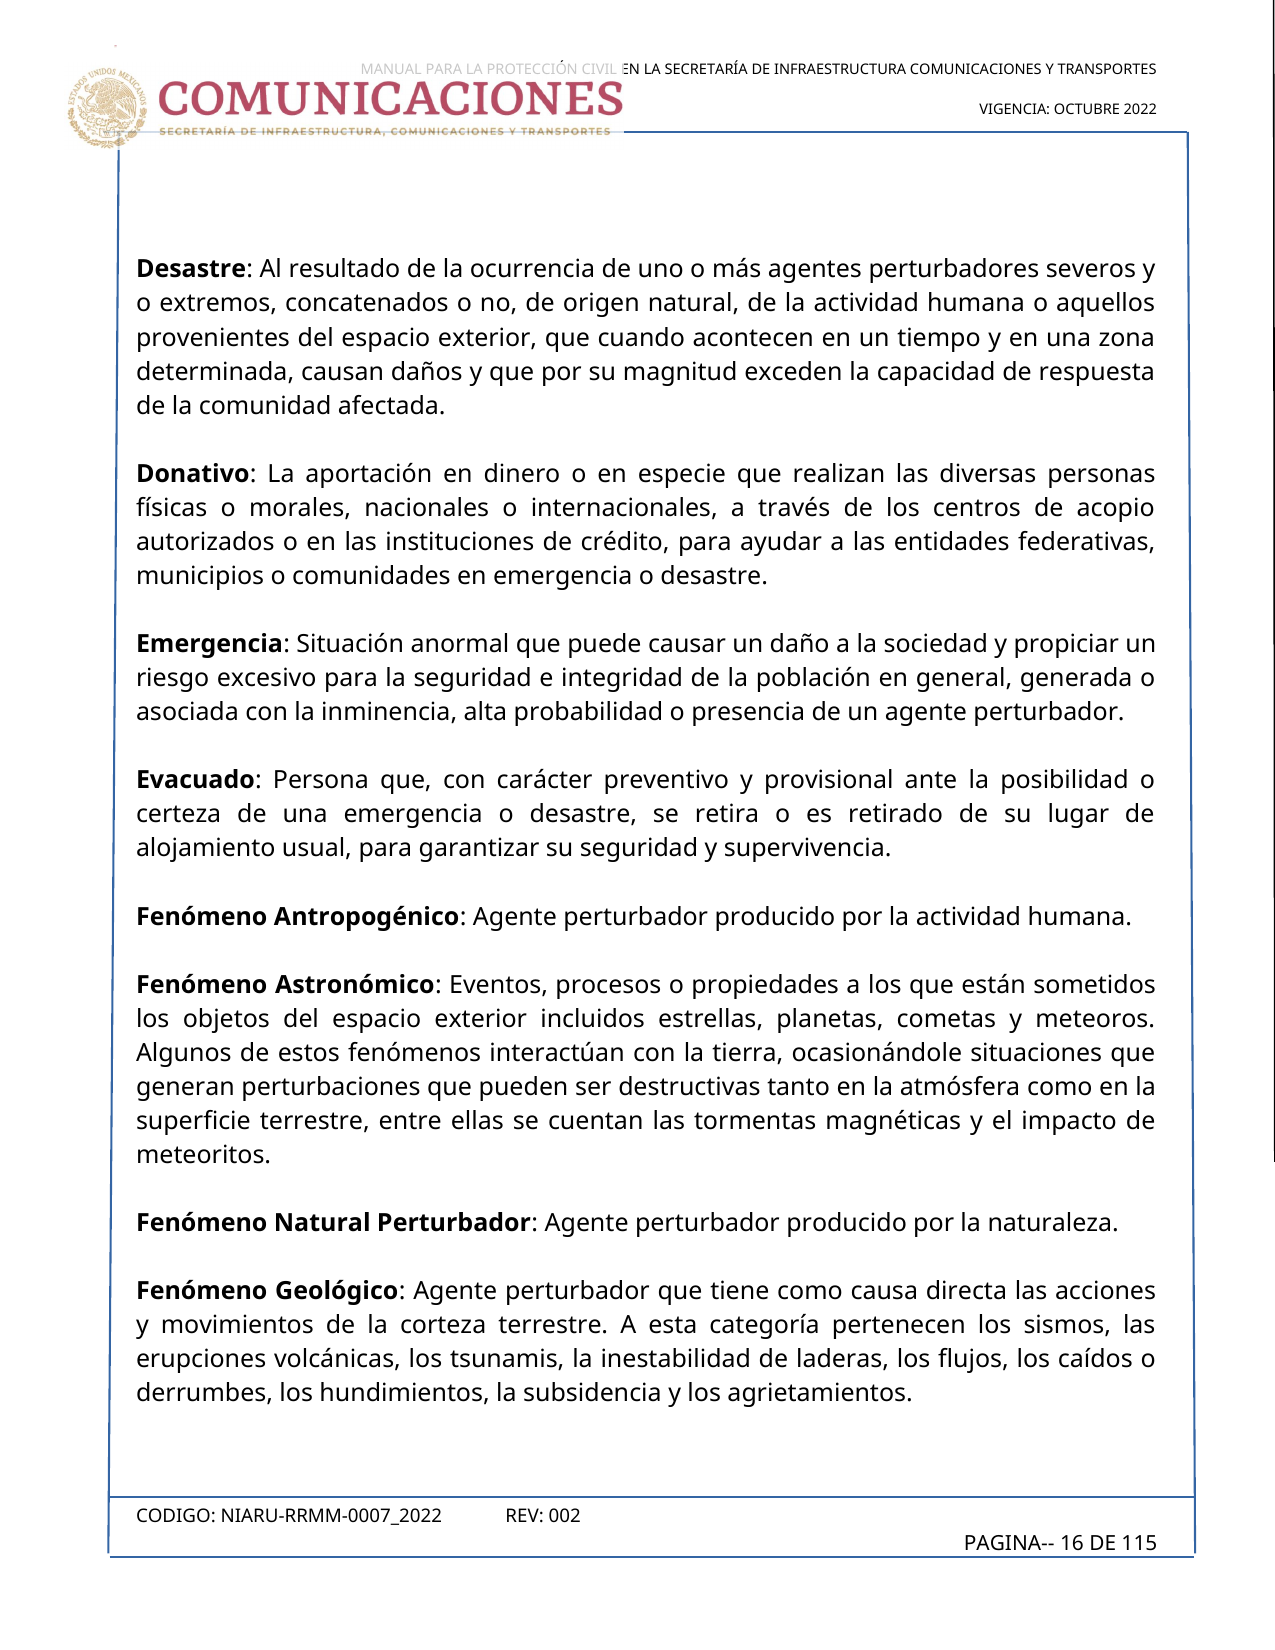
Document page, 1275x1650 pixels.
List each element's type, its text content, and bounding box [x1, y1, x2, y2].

text Fenómeno Geológico: Agente perturbador que tiene como causa directa las acciones y movimientos de la corteza terrestre. A esta categoría pertenecen los sismos, las erupciones volcánicas, los tsunamis, la inestabilidad de laderas, los flujos, los caídos o derrumbes, los hundimientos, la subsidencia y los agrietamientos. [136, 1273, 1157, 1409]
text Fenómeno Natural Perturbador: Agente perturbador producido por la naturaleza. [136, 1205, 1157, 1239]
text Fenómeno Astronómico: Eventos, procesos o propiedades a los que están sometidos los objetos del espacio exterior incluidos estrellas, planetas, cometas y meteoros. Algunos de estos fenómenos interactúan con la tierra, ocasionándole situaciones que generan perturbaciones que pueden ser destructivas tanto en la atmósfera como en la superficie terrestre, entre ellas se cuentan las tormentas magnéticas y el impacto de meteoritos. [136, 966, 1157, 1171]
text Fenómeno Antropogénico: Agente perturbador producido por la actividad humana. [136, 898, 1157, 932]
text Desastre: Al resultado de la ocurrencia de uno o más agentes perturbadores severos y o extremos, concatenados o no, de origen natural, de la actividad humana o aquellos provenientes del espacio exterior, que cuando acontecen en un tiempo y en una zona determinada, causan daños y que por su magnitud exceden la capacidad de respuesta de la comunidad afectada. [136, 251, 1157, 421]
text Donativo: La aportación en dinero o en especie que realizan las diversas personas físicas o morales, nacionales o internacionales, a través de los centros de acopio autorizados o en las instituciones de crédito, para ayudar a las entidades federativas, municipios o comunidades en emergencia o desastre. [136, 455, 1157, 592]
text Emergencia: Situación anormal que puede causar un daño a la sociedad y propiciar un riesgo excesivo para la seguridad e integridad de la población en general, generada o asociada con la inminencia, alta probabilidad o presencia de un agente perturbador. [136, 626, 1157, 728]
text Evacuado: Persona que, con carácter preventivo y provisional ante la posibilidad o certeza de una emergencia o desastre, se retira o es retirado de su lugar de alojamiento usual, para garantizar su seguridad y supervivencia. [136, 762, 1157, 864]
